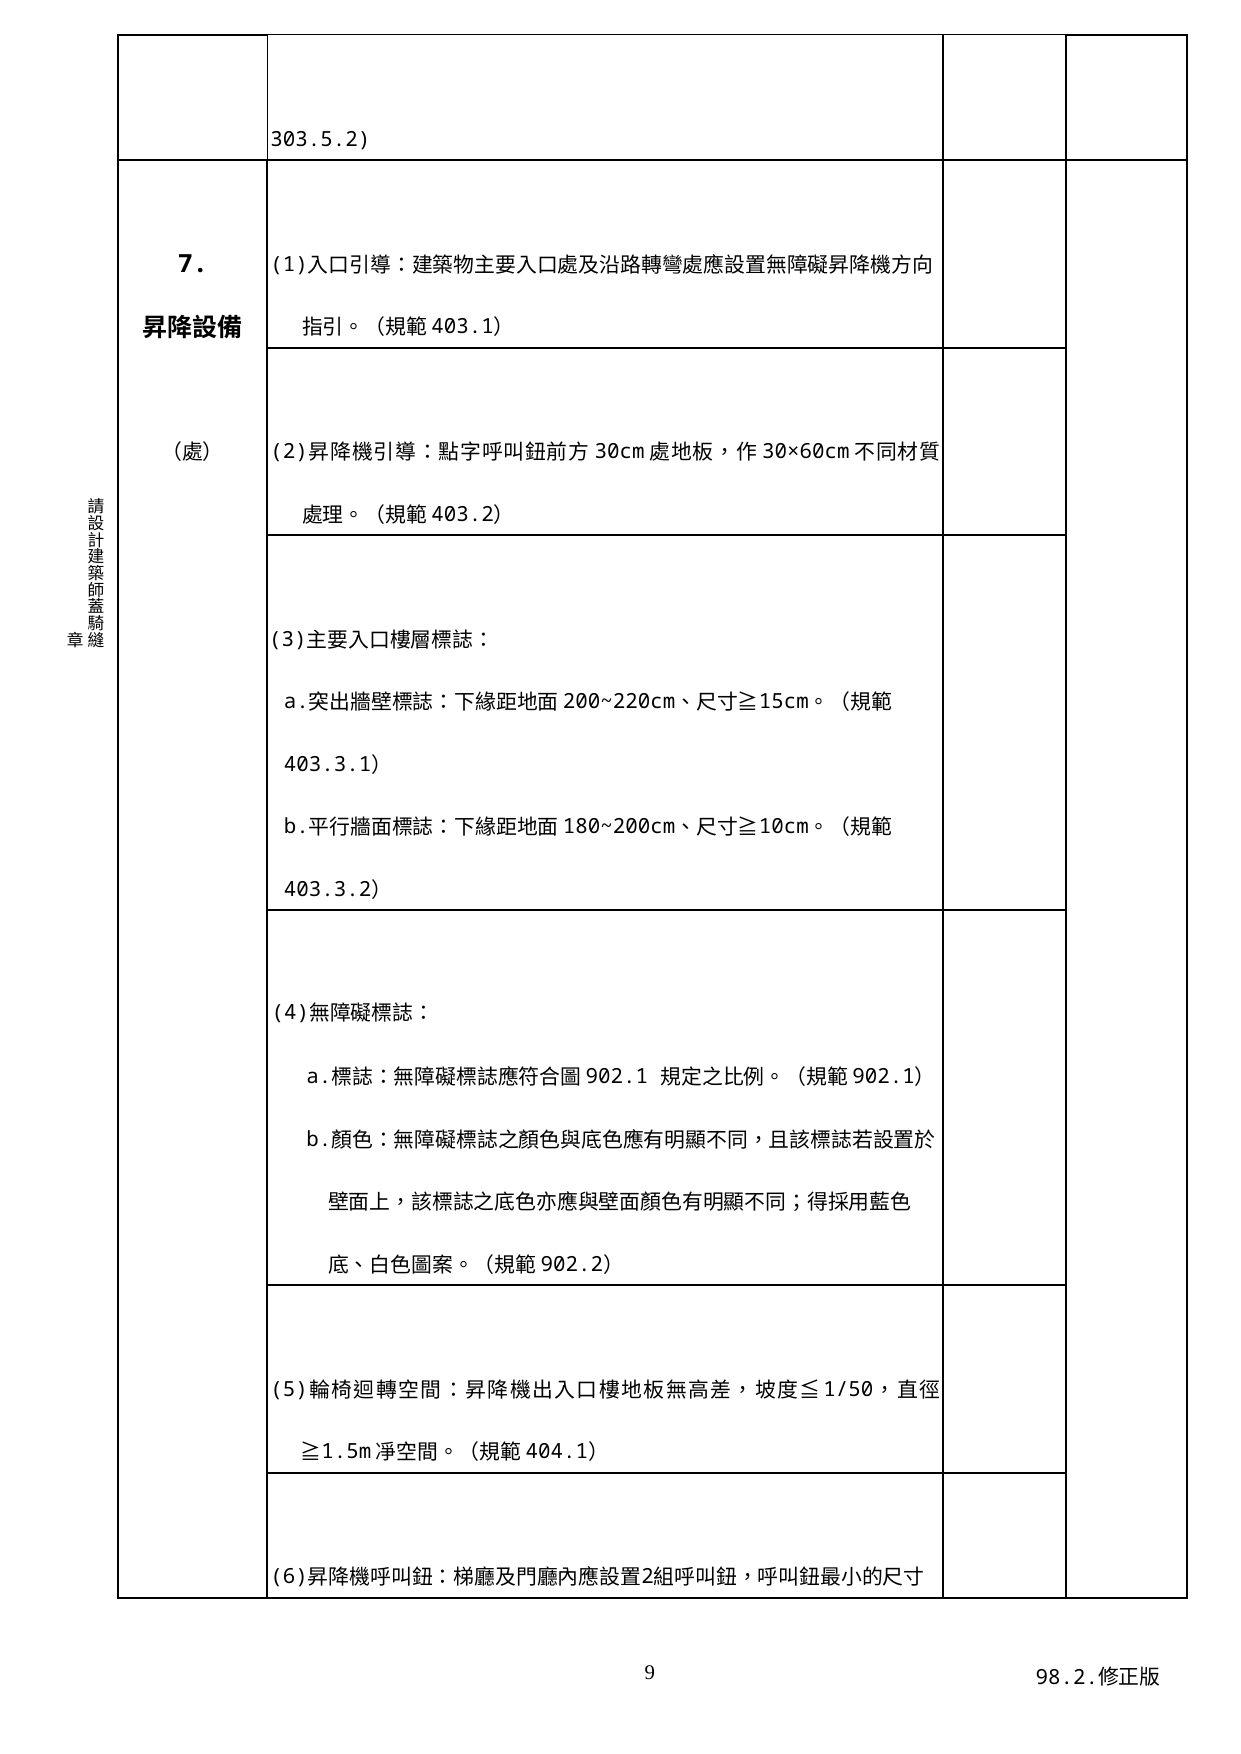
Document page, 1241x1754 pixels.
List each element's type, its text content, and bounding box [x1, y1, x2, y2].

table_cell [944, 1286, 1065, 1472]
table_cell (6)昇降機呼叫鈕：梯廳及門廳內應設置2組呼叫鈕，呼叫鈕最小的尺寸 [268, 1474, 942, 1597]
table_cell [119, 36, 267, 159]
table_cell 7. 昇降設備 （處） [58, 473, 114, 663]
table_cell (2)昇降機引導：點字呼叫鈕前方30cm處地板，作30×60cm不同材質處理。（規範403.2） [268, 349, 942, 534]
table_cell [1067, 161, 1186, 1597]
table_cell [944, 35, 1065, 159]
table_cell 303.5.2) [268, 35, 942, 159]
table_cell [944, 1474, 1065, 1597]
table_cell [944, 911, 1065, 1284]
table_cell 7. 昇降設備 （處） [119, 161, 266, 1597]
table_cell [944, 161, 1065, 347]
table_cell [944, 349, 1065, 534]
table_cell (5)輪椅迴轉空間：昇降機出入口樓地板無高差，坡度≦1/50，直徑≧1.5m凈空間。（規範404.1） [268, 1286, 942, 1472]
table_cell [1067, 36, 1186, 159]
table_cell [944, 536, 1065, 909]
table_cell (3)主要入口樓層標誌： a.突出牆壁標誌：下緣距地面200~220cm、尺寸≧15cm。（規範403.3.1） b.平行牆面標誌：下緣距地面180~200cm、尺寸≧10cm。（規範403.3.2） [268, 536, 942, 909]
table_cell (1)入口引導：建築物主要入口處及沿路轉彎處應設置無障礙昇降機方向指引。（規範403.1） [268, 161, 942, 347]
table_cell (4)無障礙標誌： a.標誌：無障礙標誌應符合圖902.1 規定之比例。（規範902.1） b.顏色：無障礙標誌之顏色與底色應有明顯不同，且該標誌若設置於壁面上，該標誌之底色亦應與壁面顏色有明顯不同；得採用藍色底、白色圖案。（規範902.2） [268, 911, 942, 1284]
